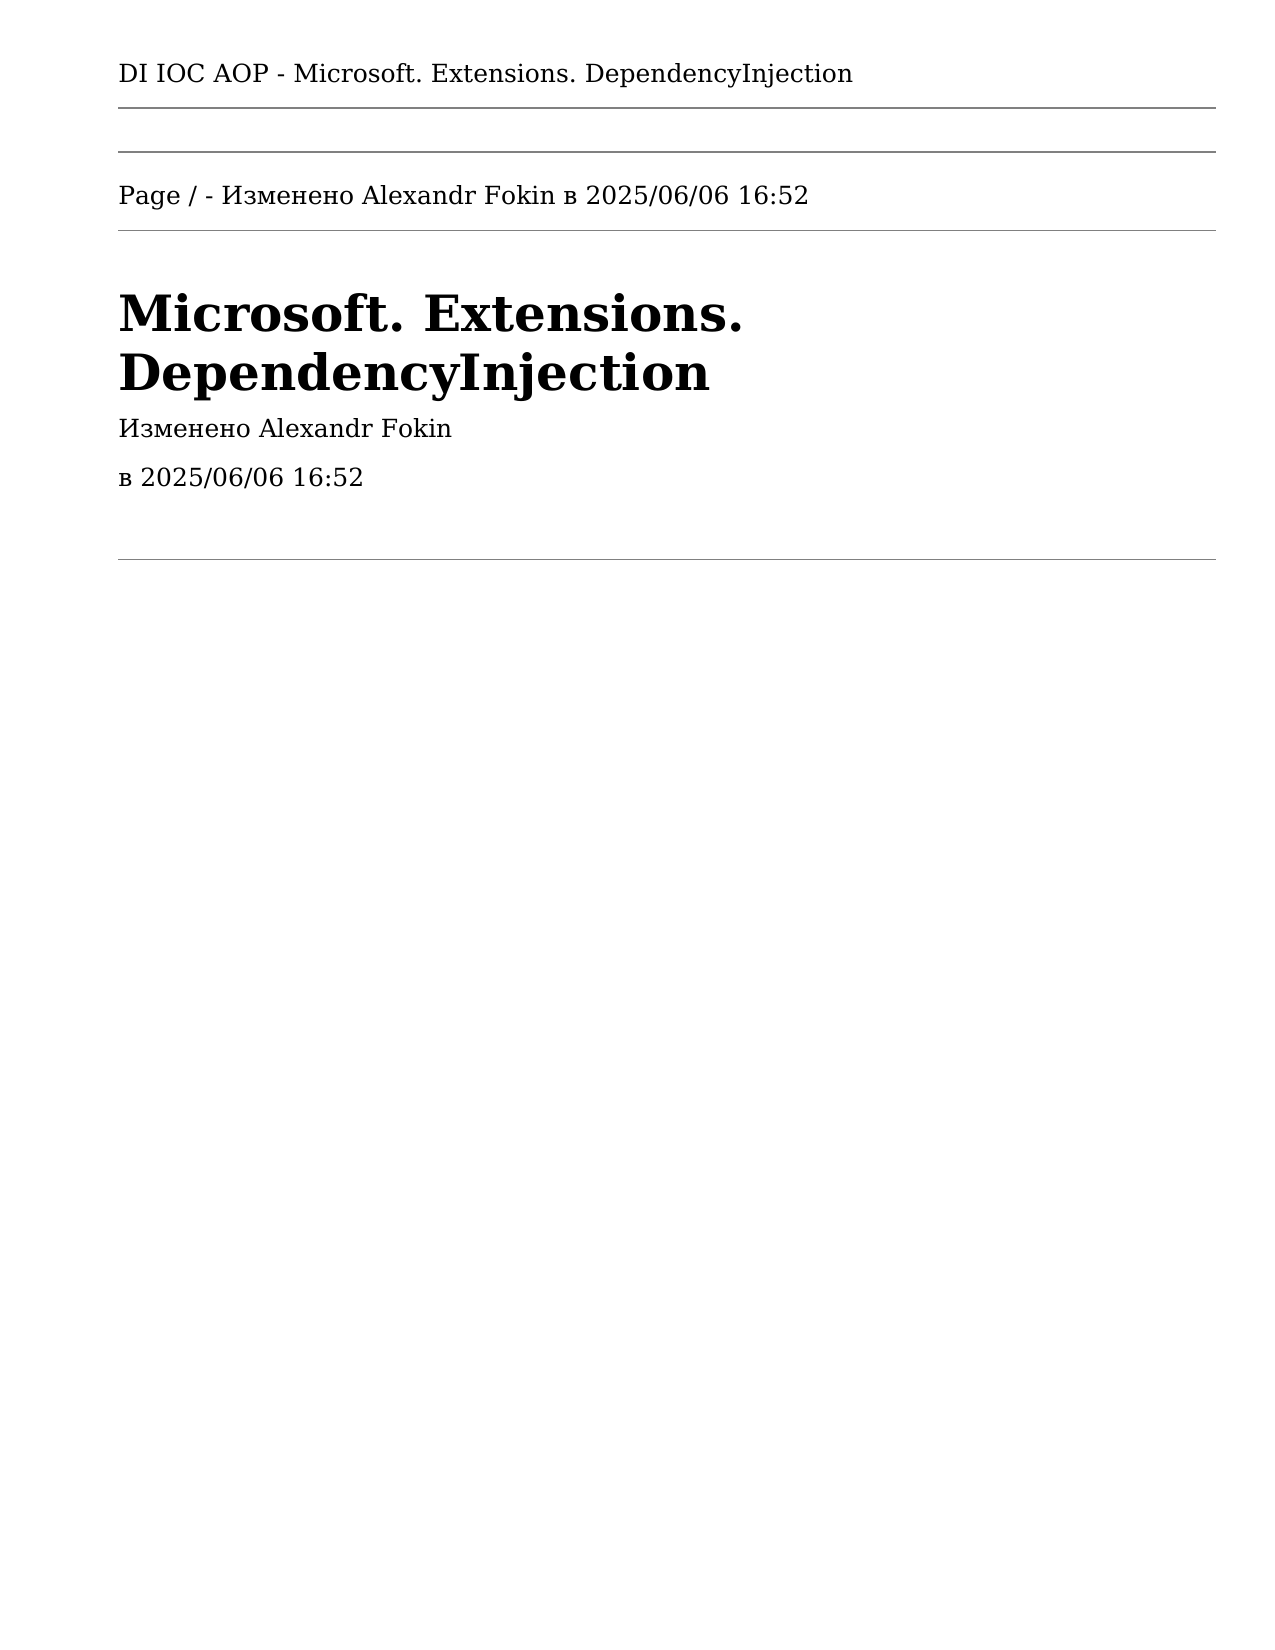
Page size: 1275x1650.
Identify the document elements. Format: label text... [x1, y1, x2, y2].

subtitle Microsoft. Extensions. DependencyInjection [118, 284, 1216, 402]
text в 2025/06/06 16:52 [118, 463, 1216, 492]
text Page / - Изменено Alexandr Fokin в 2025/06/06 16:52 [118, 182, 1216, 211]
text DI IOC AOP - Microsoft. Extensions. DependencyInjection [118, 59, 1216, 88]
text Изменено Alexandr Fokin [118, 414, 1216, 444]
